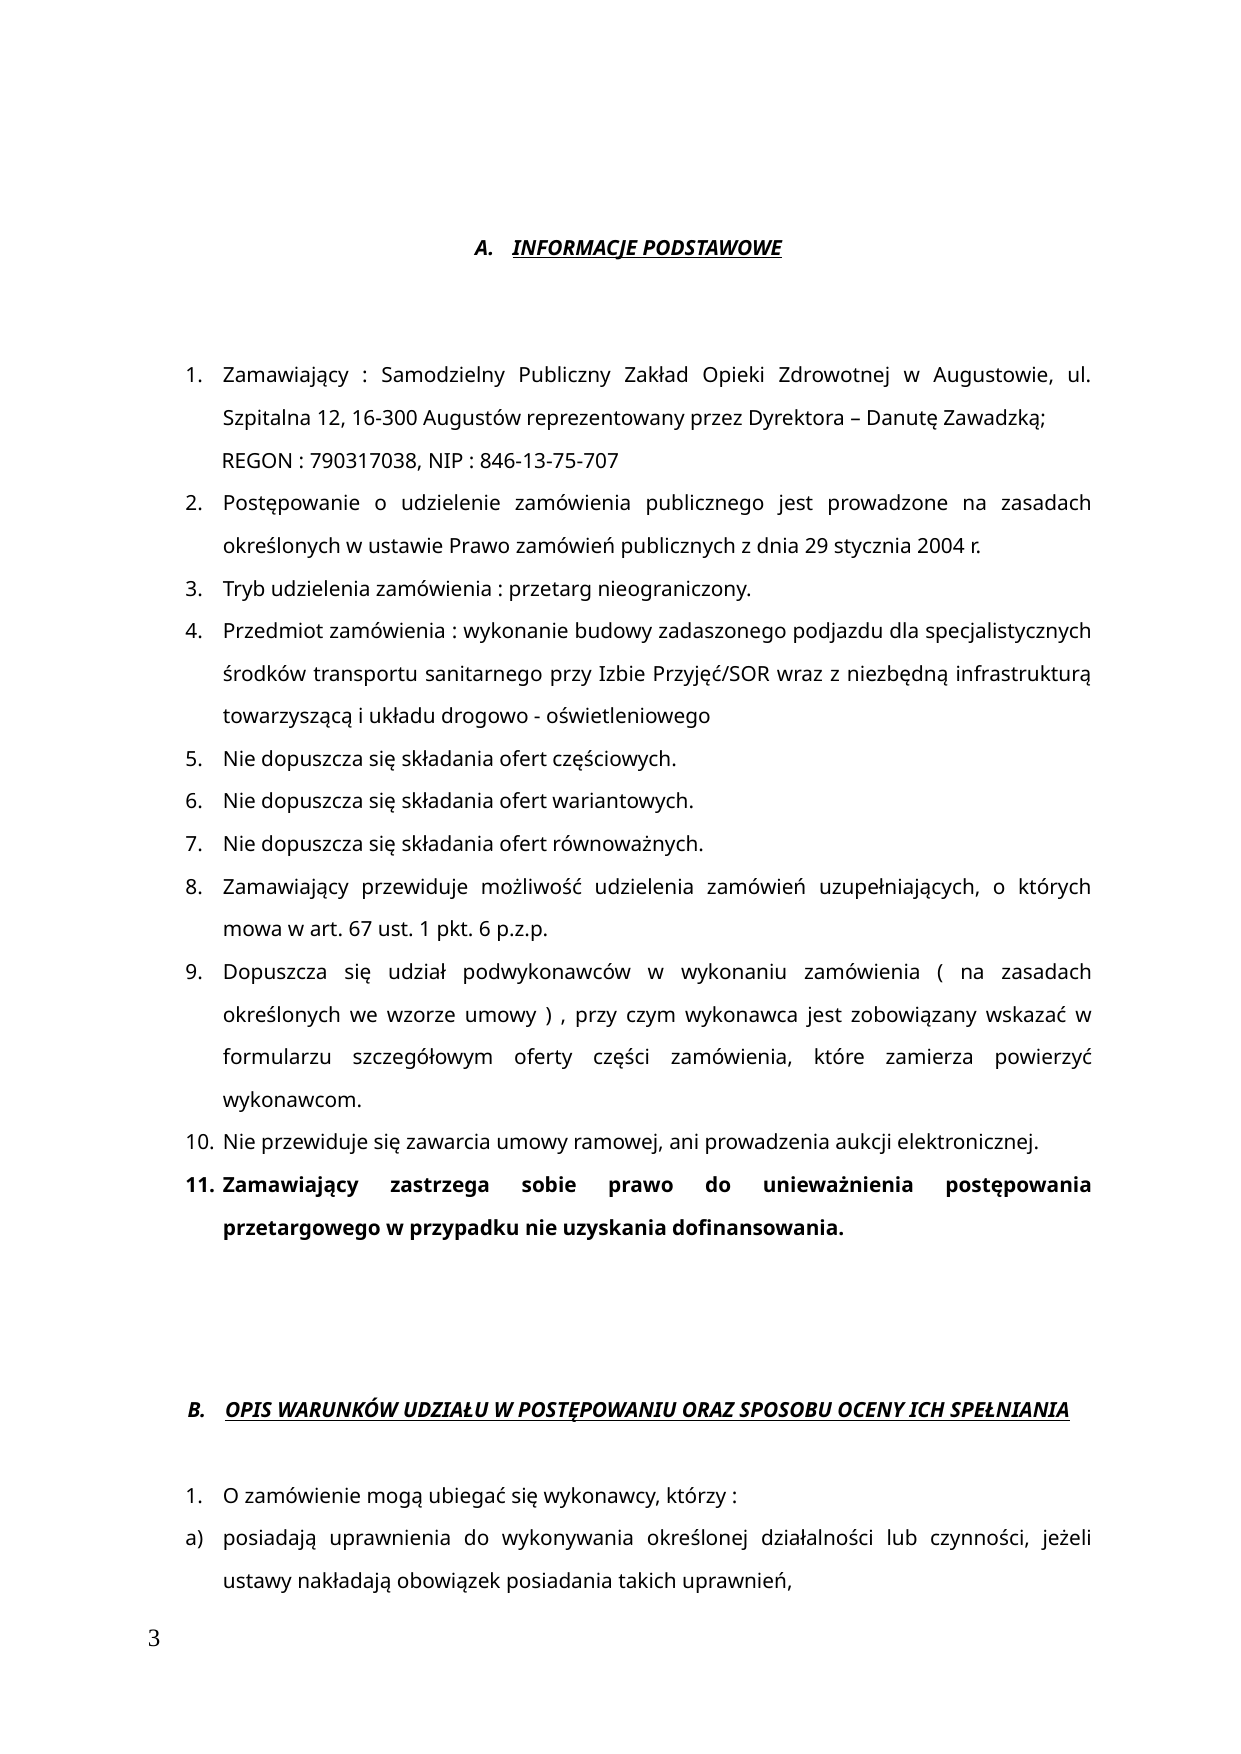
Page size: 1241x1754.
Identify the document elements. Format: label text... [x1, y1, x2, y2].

list Nie dopuszcza się składania ofert równoważnych. [185, 829, 1093, 858]
list OPIS WARUNKÓW UDZIAŁU W POSTĘPOWANIU ORAZ SPOSOBU OCENY ICH SPEŁNIANIA [166, 1396, 1093, 1424]
list INFORMACJE PODSTAWOWE [166, 233, 1093, 261]
list Zamawiający zastrzega sobie prawo do unieważnienia postępowania przetargowego w przypadku nie uzyskania dofinansowania. [185, 1170, 1093, 1241]
list Dopuszcza się udział podwykonawców w wykonaniu zamówienia ( na zasadach określonych we wzorze umowy ) , przy czym wykonawca jest zobowiązany wskazać w formularzu szczegółowym oferty części zamówienia, które zamierza powierzyć wykonawcom. [185, 957, 1093, 1113]
list Przedmiot zamówienia : wykonanie budowy zadaszonego podjazdu dla specjalistycznych środków transportu sanitarnego przy Izbie Przyjęć/SOR wraz z niezbędną infrastrukturą towarzyszącą i układu drogowo - oświetleniowego [185, 616, 1093, 730]
list Postępowanie o udzielenie zamówienia publicznego jest prowadzone na zasadach określonych w ustawie Prawo zamówień publicznych z dnia 29 stycznia 2004 r. [185, 488, 1093, 559]
list Nie przewiduje się zawarcia umowy ramowej, ani prowadzenia aukcji elektronicznej. [185, 1127, 1093, 1156]
list Zamawiający przewiduje możliwość udzielenia zamówień uzupełniających, o których mowa w art. 67 ust. 1 pkt. 6 p.z.p. [185, 872, 1093, 943]
list O zamówienie mogą ubiegać się wykonawcy, którzy : [185, 1481, 1093, 1509]
list Zamawiający : Samodzielny Publiczny Zakład Opieki Zdrowotnej w Augustowie, ul. Szpitalna 12, 16-300 Augustów reprezentowany przez Dyrektora – Danutę Zawadzką; [185, 361, 1093, 432]
list posiadają uprawnienia do wykonywania określonej działalności lub czynności, jeżeli ustawy nakładają obowiązek posiadania takich uprawnień, [185, 1523, 1093, 1594]
list Tryb udzielenia zamówienia : przetarg nieograniczony. [185, 574, 1093, 602]
text REGON : 790317038, NIP : 846-13-75-707 [221, 446, 1093, 474]
list Nie dopuszcza się składania ofert częściowych. [185, 744, 1093, 772]
list Nie dopuszcza się składania ofert wariantowych. [185, 787, 1093, 815]
